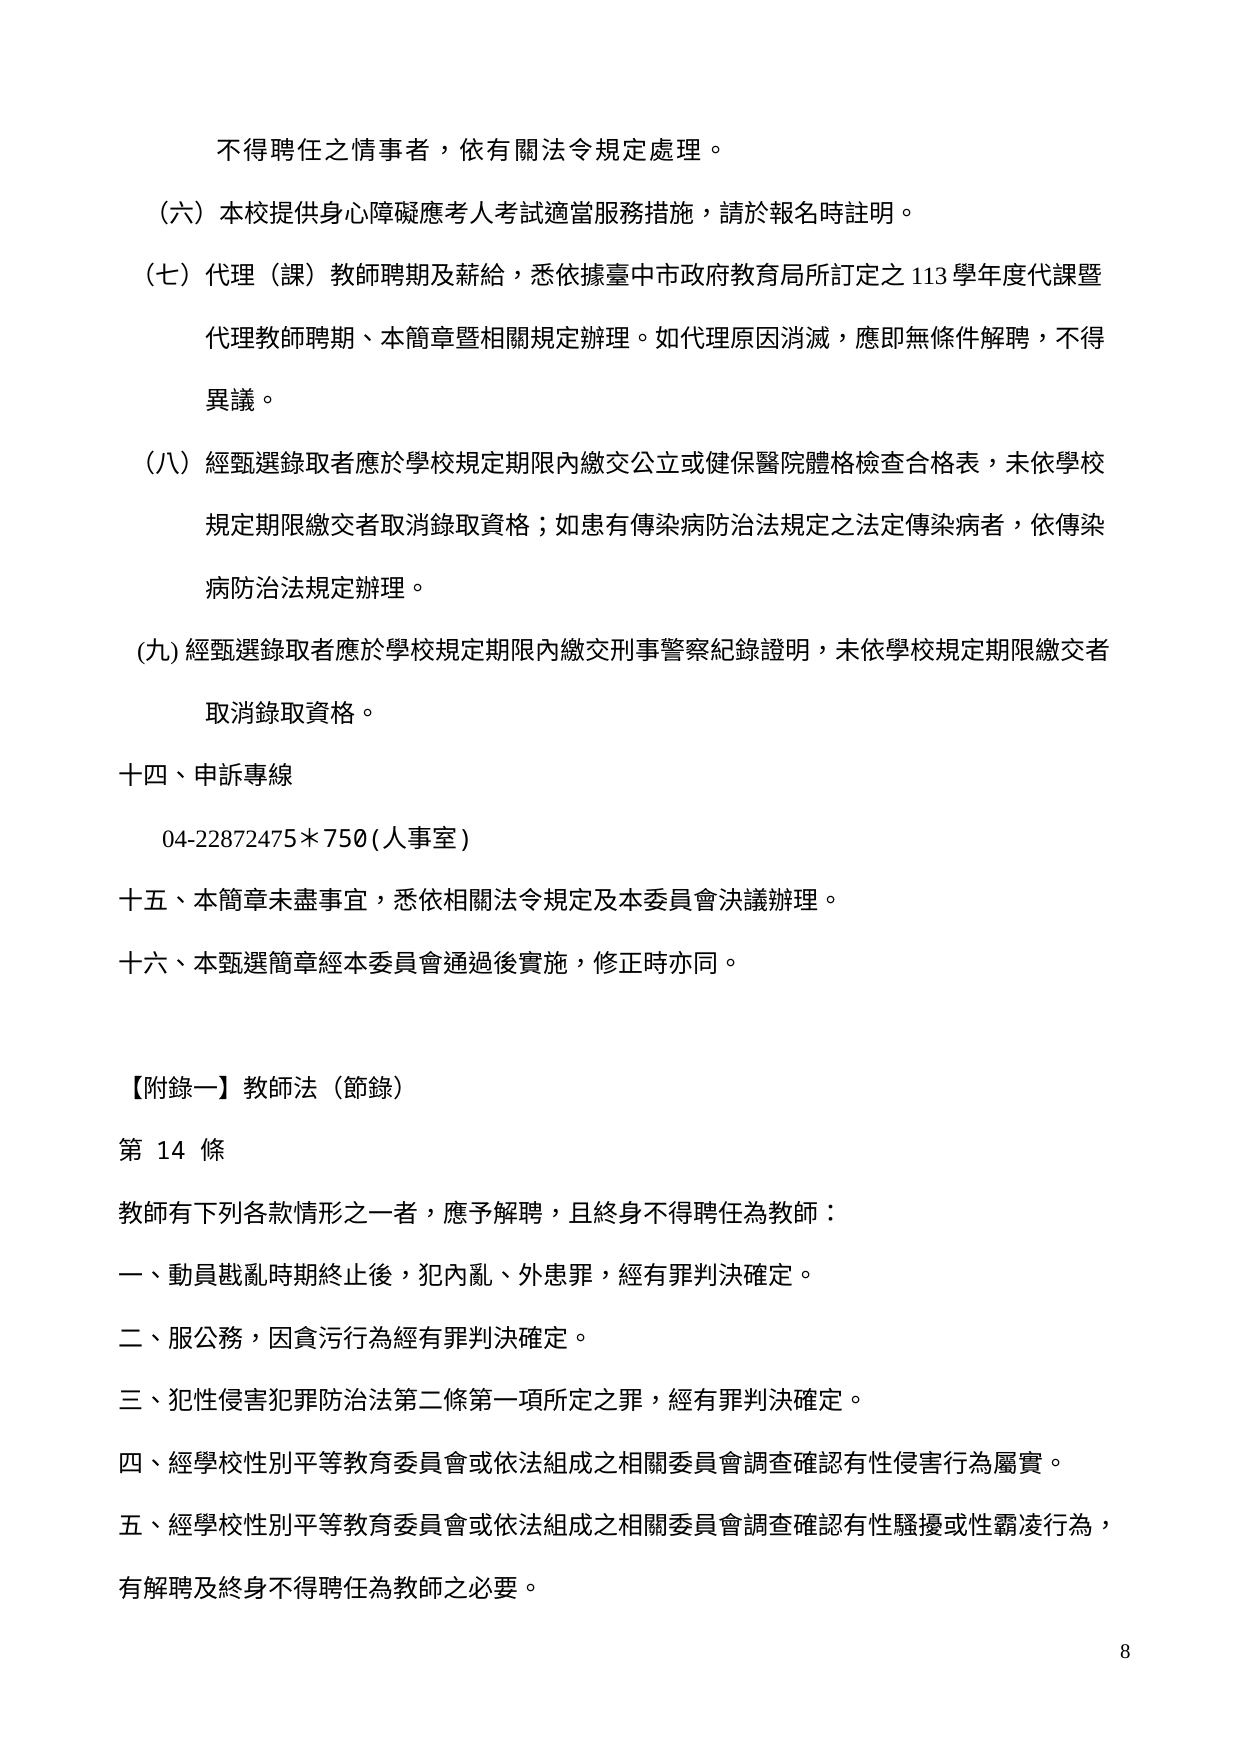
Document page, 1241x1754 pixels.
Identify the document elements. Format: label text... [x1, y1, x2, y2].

text (九) 經甄選錄取者應於學校規定期限內繳交刑事警察紀錄證明，未依學校規定期限繳交者取消錄取資格。 [118, 607, 1122, 732]
text 04-22872475＊750(人事室) [118, 795, 1122, 857]
text 十四、申訴專線 [118, 732, 1122, 795]
text （八）經甄選錄取者應於學校規定期限內繳交公立或健保醫院體格檢查合格表，未依學校規定期限繳交者取消錄取資格；如患有傳染病防治法規定之法定傳染病者，依傳染病防治法規定辦理。 [118, 420, 1122, 607]
text 第 14 條 [118, 1107, 1122, 1170]
text 【附錄一】教師法（節錄） [118, 1045, 1122, 1107]
text 十六、本甄選簡章經本委員會通過後實施，修正時亦同。 [118, 920, 1122, 982]
text 教師有下列各款情形之一者，應予解聘，且終身不得聘任為教師： 一、動員戡亂時期終止後，犯內亂、外患罪，經有罪判決確定。 二、服公務，因貪污行為經有罪判決確定。 三、犯性侵害犯罪防治法第二條第一項所定之罪，經有罪判決確定。 四、經學校性別平等教育委員會或依法組成之相關委員會調查確認有性侵害行為屬實。 五、經學校性別平等教育委員會或依法組成之相關委員會調查確認有性騷擾或性霸凌行為，有解聘及終身不得聘任為教師之必要。 [118, 1170, 1122, 1607]
text （七）代理（課）教師聘期及薪給，悉依據臺中市政府教育局所訂定之113學年度代課暨代理教師聘期、本簡章暨相關規定辦理。如代理原因消滅，應即無條件解聘，不得異議。 [118, 232, 1122, 420]
text 十五、本簡章未盡事宜，悉依相關法令規定及本委員會決議辦理。 [118, 857, 1122, 920]
text 不得聘任之情事者，依有關法令規定處理。 [141, 107, 1122, 170]
text （六）本校提供身心障礙應考人考試適當服務措施，請於報名時註明。 [144, 170, 1122, 232]
